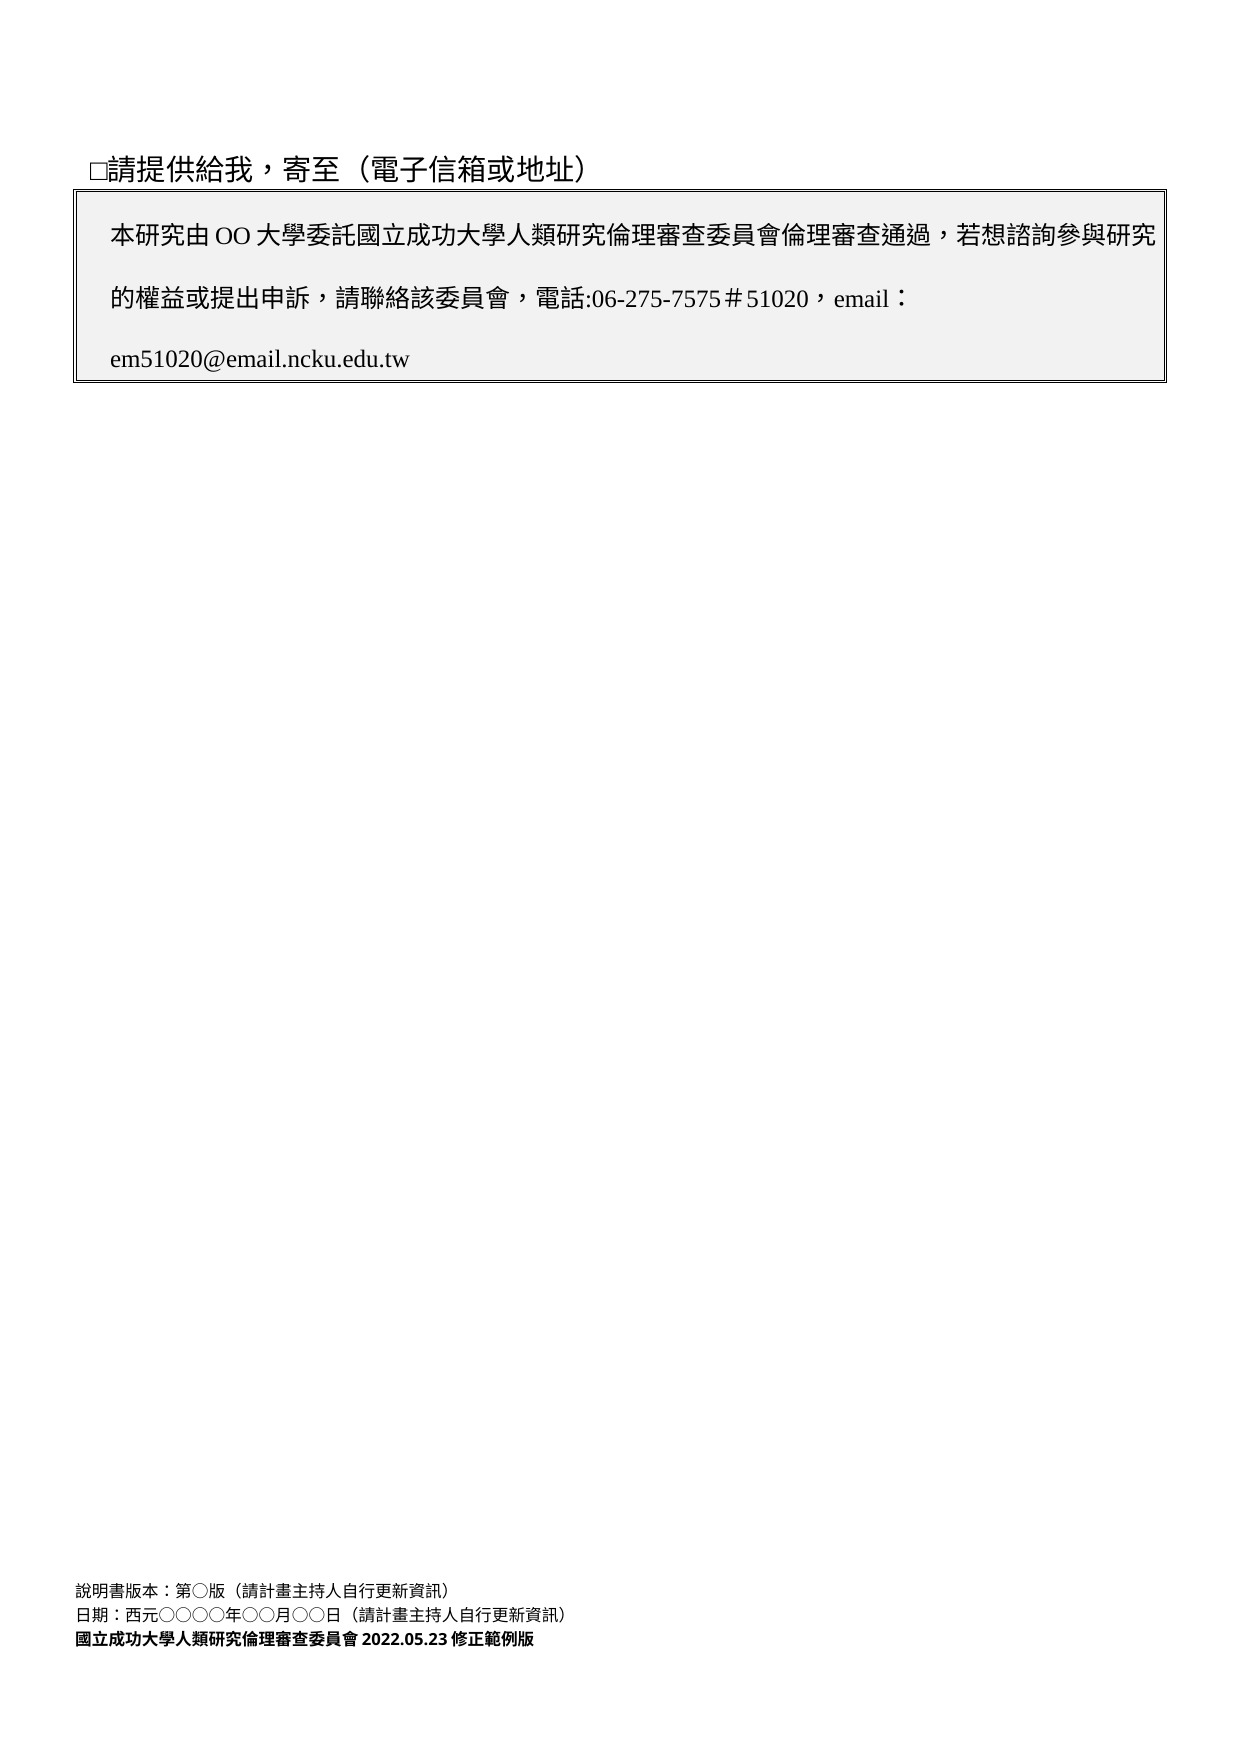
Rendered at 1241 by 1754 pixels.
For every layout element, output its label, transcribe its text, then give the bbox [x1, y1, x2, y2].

text □請提供給我，寄至（電子信箱或地址） [31, 127, 1165, 189]
table_header 本研究由OO大學委託國立成功大學人類研究倫理審查委員會倫理審查通過，若想諮詢參與研究的權益或提出申訴，請聯絡該委員會，電話:06-275-7575＃51020，email：em51020@email.ncku.edu.tw [77, 192, 1164, 380]
